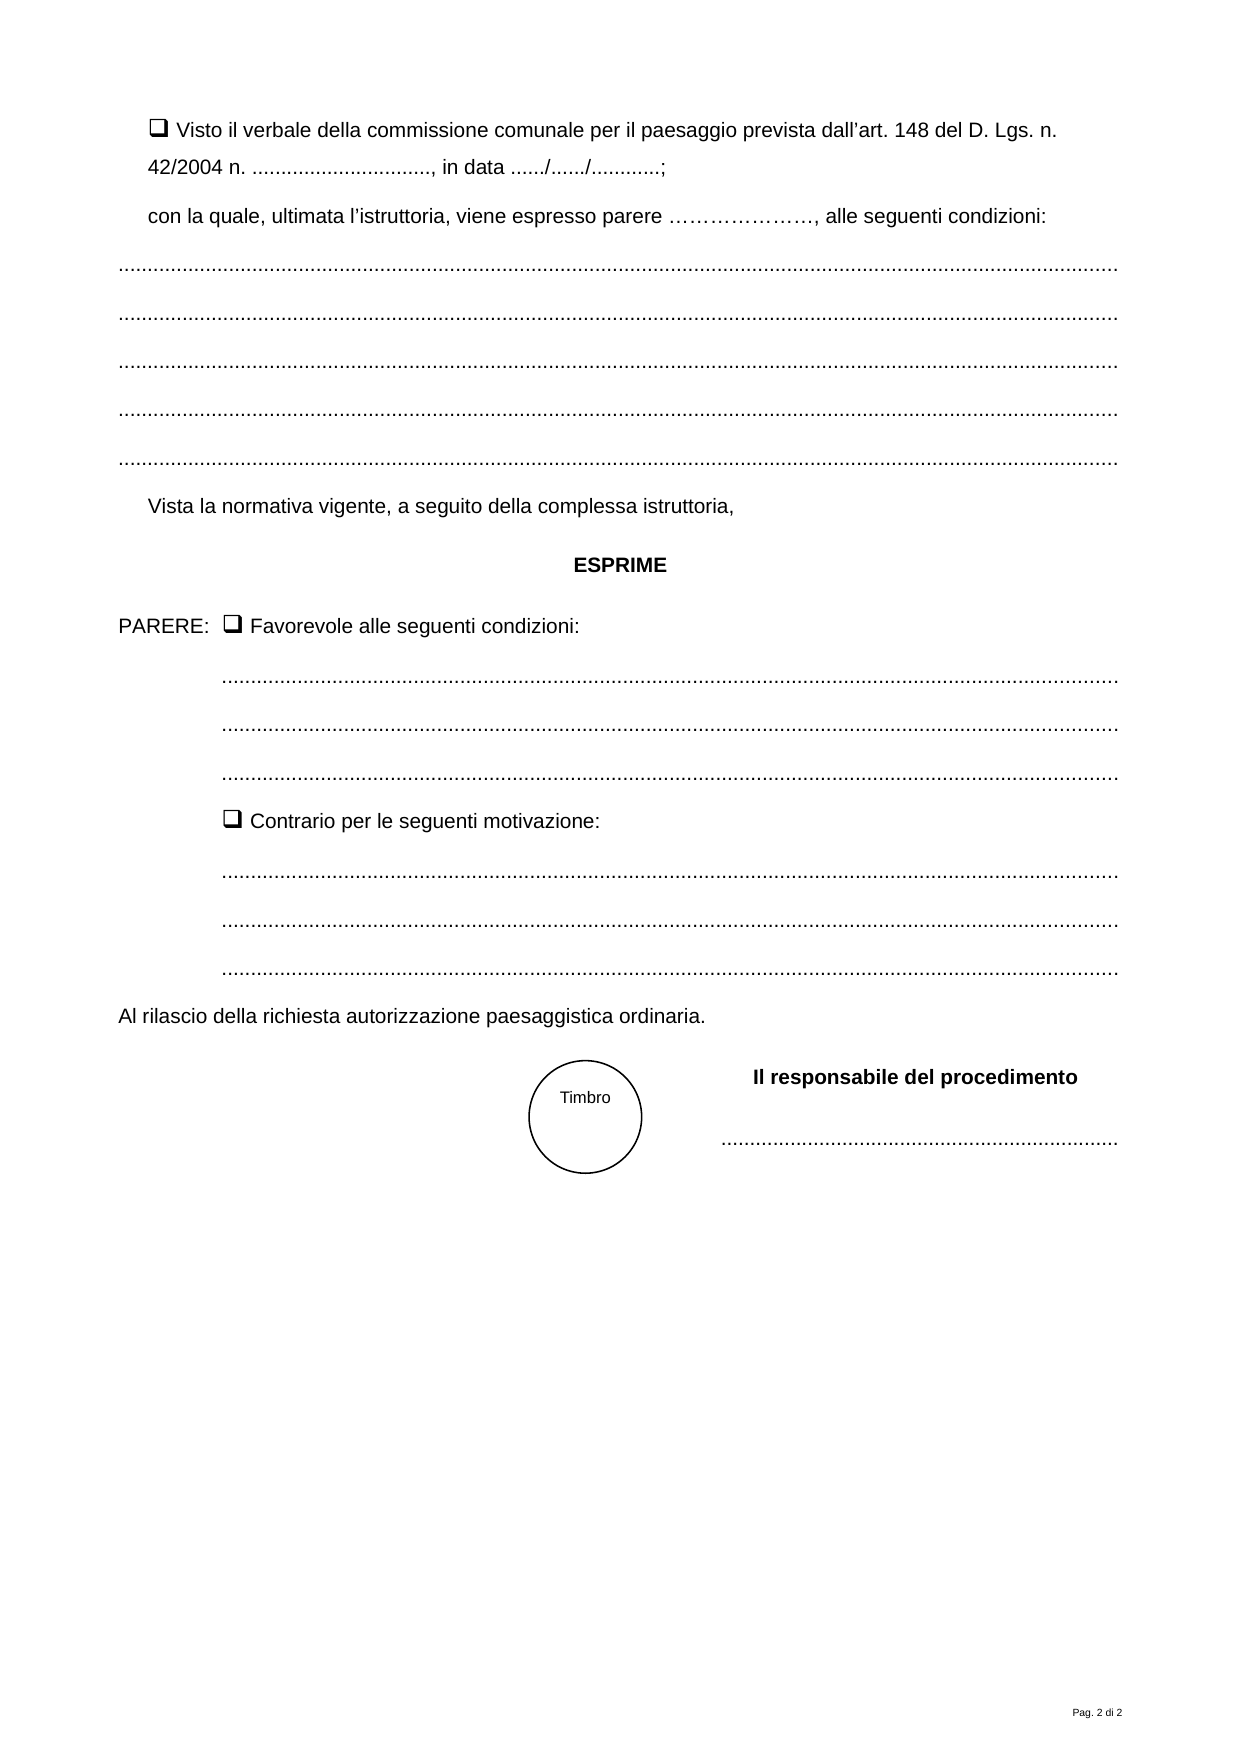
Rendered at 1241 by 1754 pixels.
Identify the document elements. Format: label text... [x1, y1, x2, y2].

text PARERE:  Favorevole alle seguenti condizioni: [118, 614, 1122, 639]
text Il responsabile del procedimento [709, 1065, 1122, 1089]
text  Visto il verbale della commissione comunale per il paesaggio prevista dall’art. 148 del D. Lgs. n. 42/2004 n. ..............................., in data ....../....../............; [148, 118, 1122, 179]
text ESPRIME [118, 553, 1122, 577]
text Vista la normativa vigente, a seguito della complessa istruttoria, [118, 494, 1122, 518]
text con la quale, ultimata l’istruttoria, viene espresso parere …………………, alle seguenti condizioni: [118, 203, 1122, 227]
text  Contrario per le seguenti motivazione: [221, 809, 1122, 834]
text ..................................................................... [718, 1126, 1122, 1150]
text Al rilascio della richiesta autorizzazione paesaggistica ordinaria. [118, 1004, 1122, 1028]
